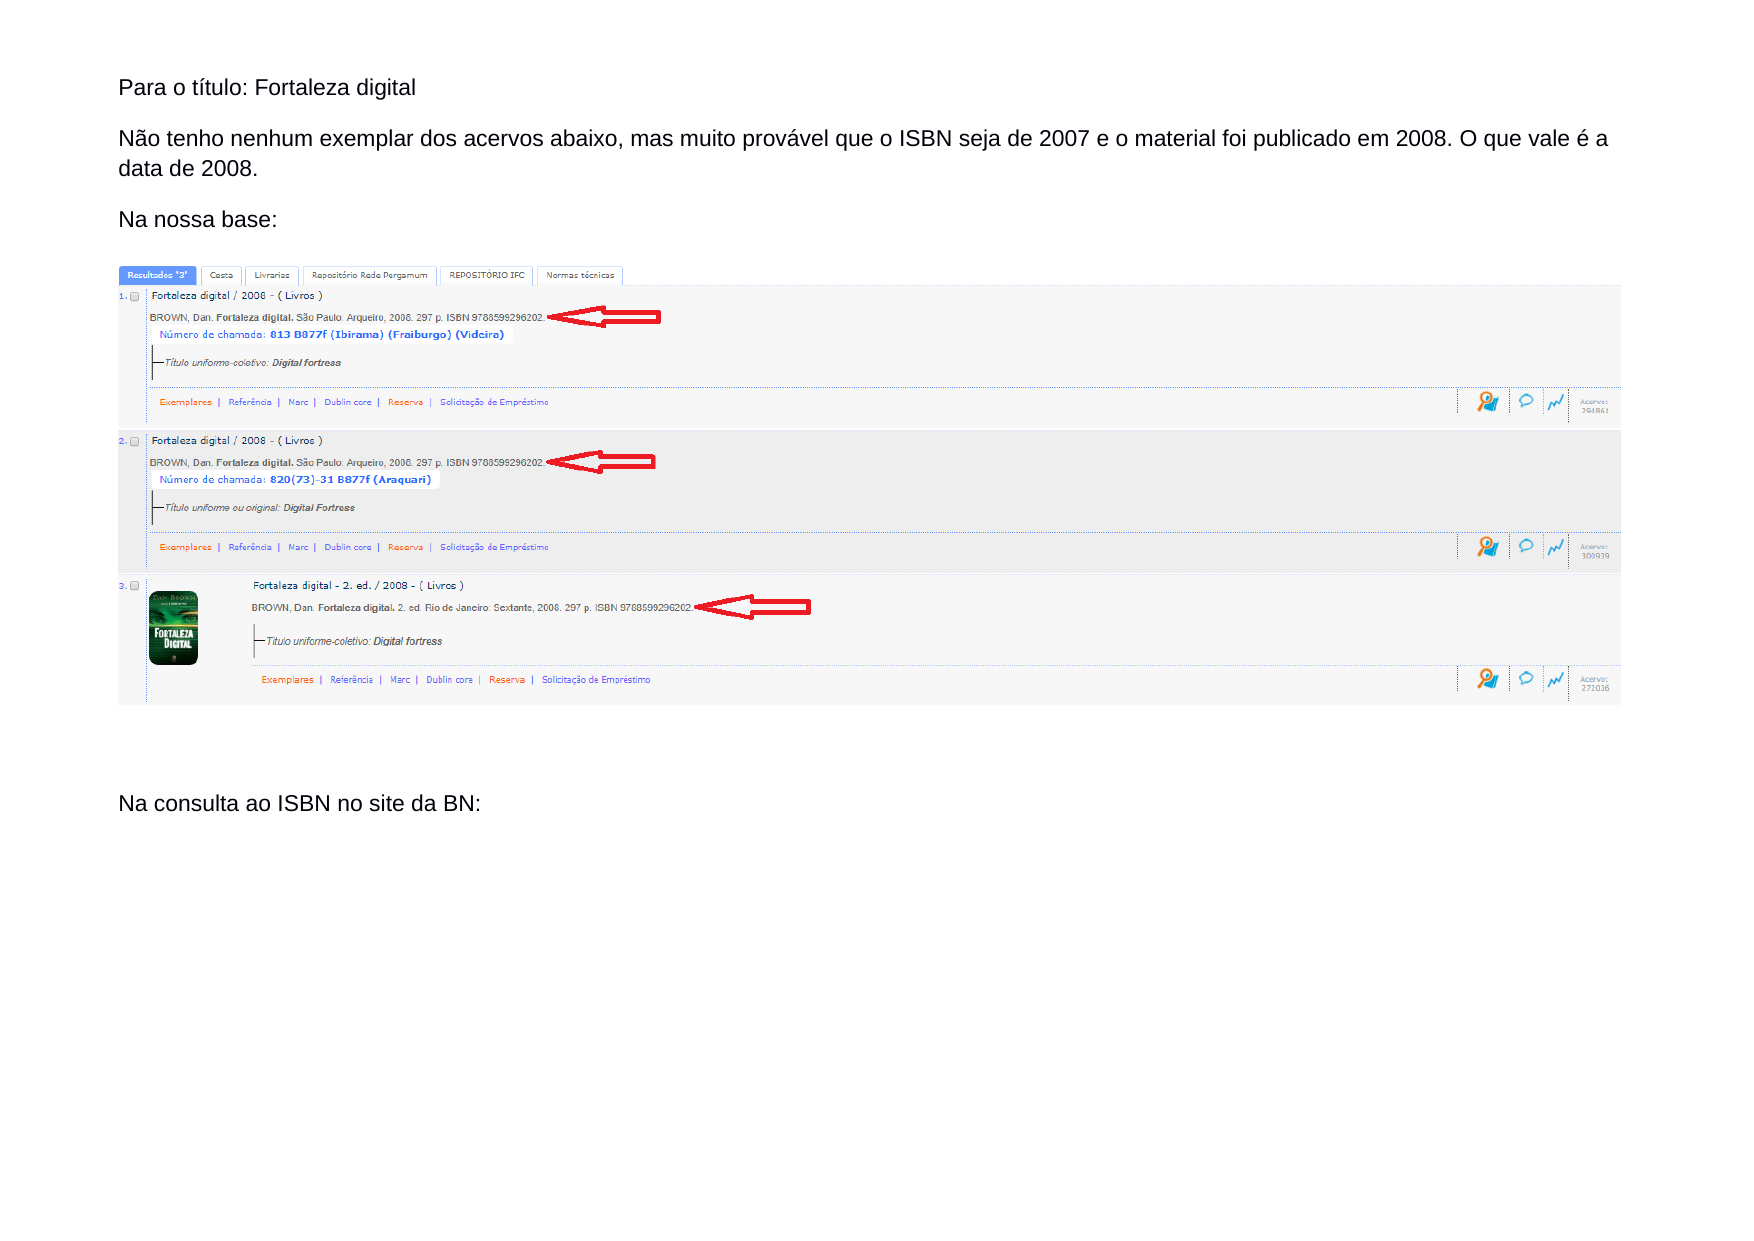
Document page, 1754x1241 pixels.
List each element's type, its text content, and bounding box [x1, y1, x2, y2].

text Na consulta ao ISBN no site da BN: [118, 790, 1636, 816]
text Não tenho nenhum exemplar dos acervos abaixo, mas muito provável que o ISBN seja de 2007 e o material foi publicado em 2008. O que vale é a data de 2008. [118, 125, 1636, 181]
text Para o título: Fortaleza digital [118, 74, 1636, 100]
text Na nossa base: [118, 206, 1636, 232]
